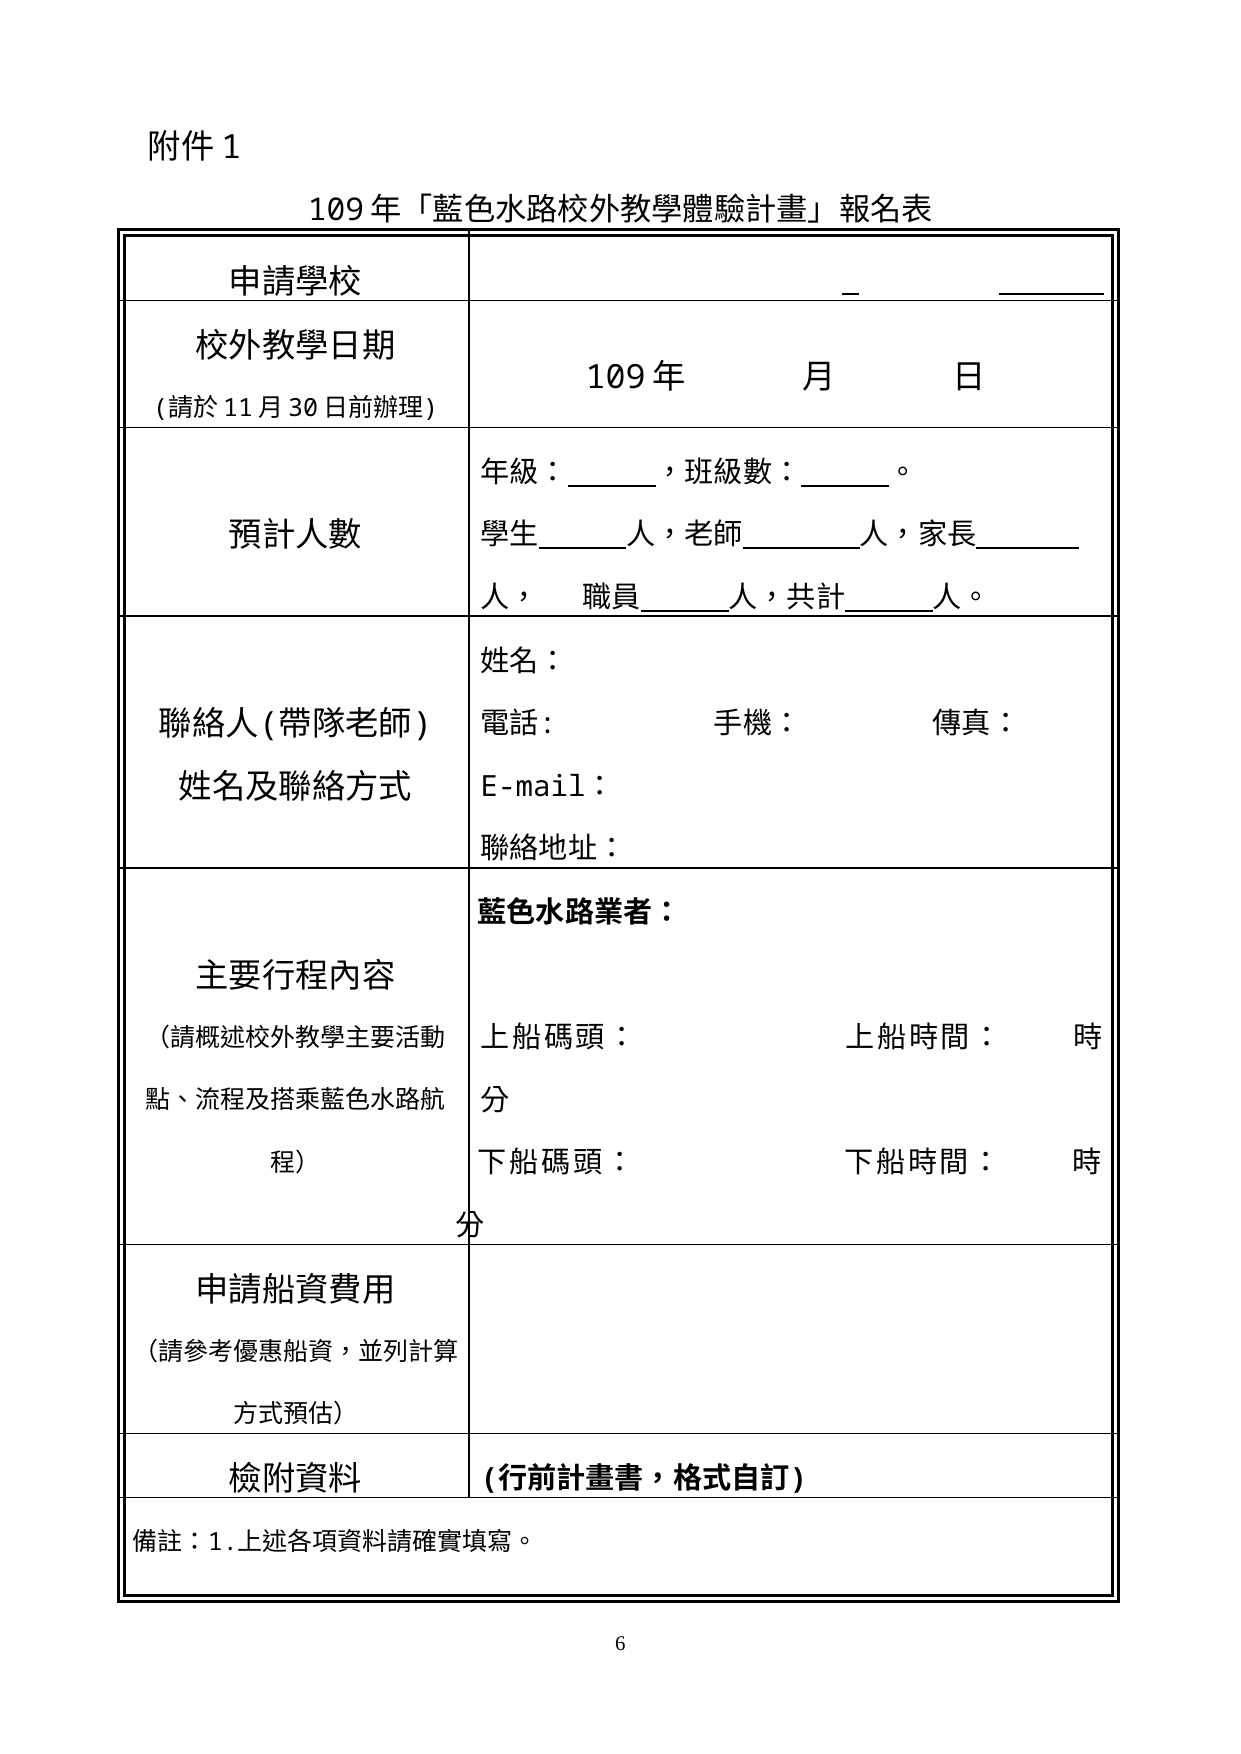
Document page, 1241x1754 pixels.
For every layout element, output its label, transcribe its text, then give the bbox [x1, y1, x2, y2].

table_cell (行前計畫書，格式自訂) [470, 1434, 1111, 1497]
table_cell 姓名： 電話: 手機： 傳真： E-mail： 聯絡地址： [470, 617, 1111, 867]
text 附件1 [148, 103, 1092, 165]
table_cell [470, 1245, 1111, 1433]
table_cell 校外教學日期 (請於11月30日前辦理) [126, 301, 468, 426]
text 109年「藍色水路校外教學體驗計畫」報名表 [148, 165, 1092, 228]
table_cell 藍色水路業者： 上船碼頭： 上船時間： 時 分 下船碼頭： 下船時間： 時 分 [470, 869, 1111, 1243]
table_cell 預計人數 [126, 428, 468, 615]
table_cell 檢附資料 [126, 1434, 468, 1497]
table_header [470, 237, 1111, 300]
table_cell 備註：1.上述各項資料請確實填寫。 [126, 1498, 1111, 1593]
table_cell 申請船資費用 （請參考優惠船資，並列計算方式預估） [126, 1245, 468, 1433]
table_header 申請學校 [121, 231, 468, 300]
table_cell 聯絡人(帶隊老師) 姓名及聯絡方式 [126, 617, 468, 867]
table_cell 主要行程內容 （請概述校外教學主要活動點、流程及搭乘藍色水路航程） [126, 869, 468, 1243]
table_header [470, 231, 1115, 300]
table_cell 年級： ，班級數： 。 學生 人，老師 人，家長 人， 職員 人，共計 人。 [470, 428, 1111, 615]
table_cell 109年 月 日 [470, 301, 1111, 426]
